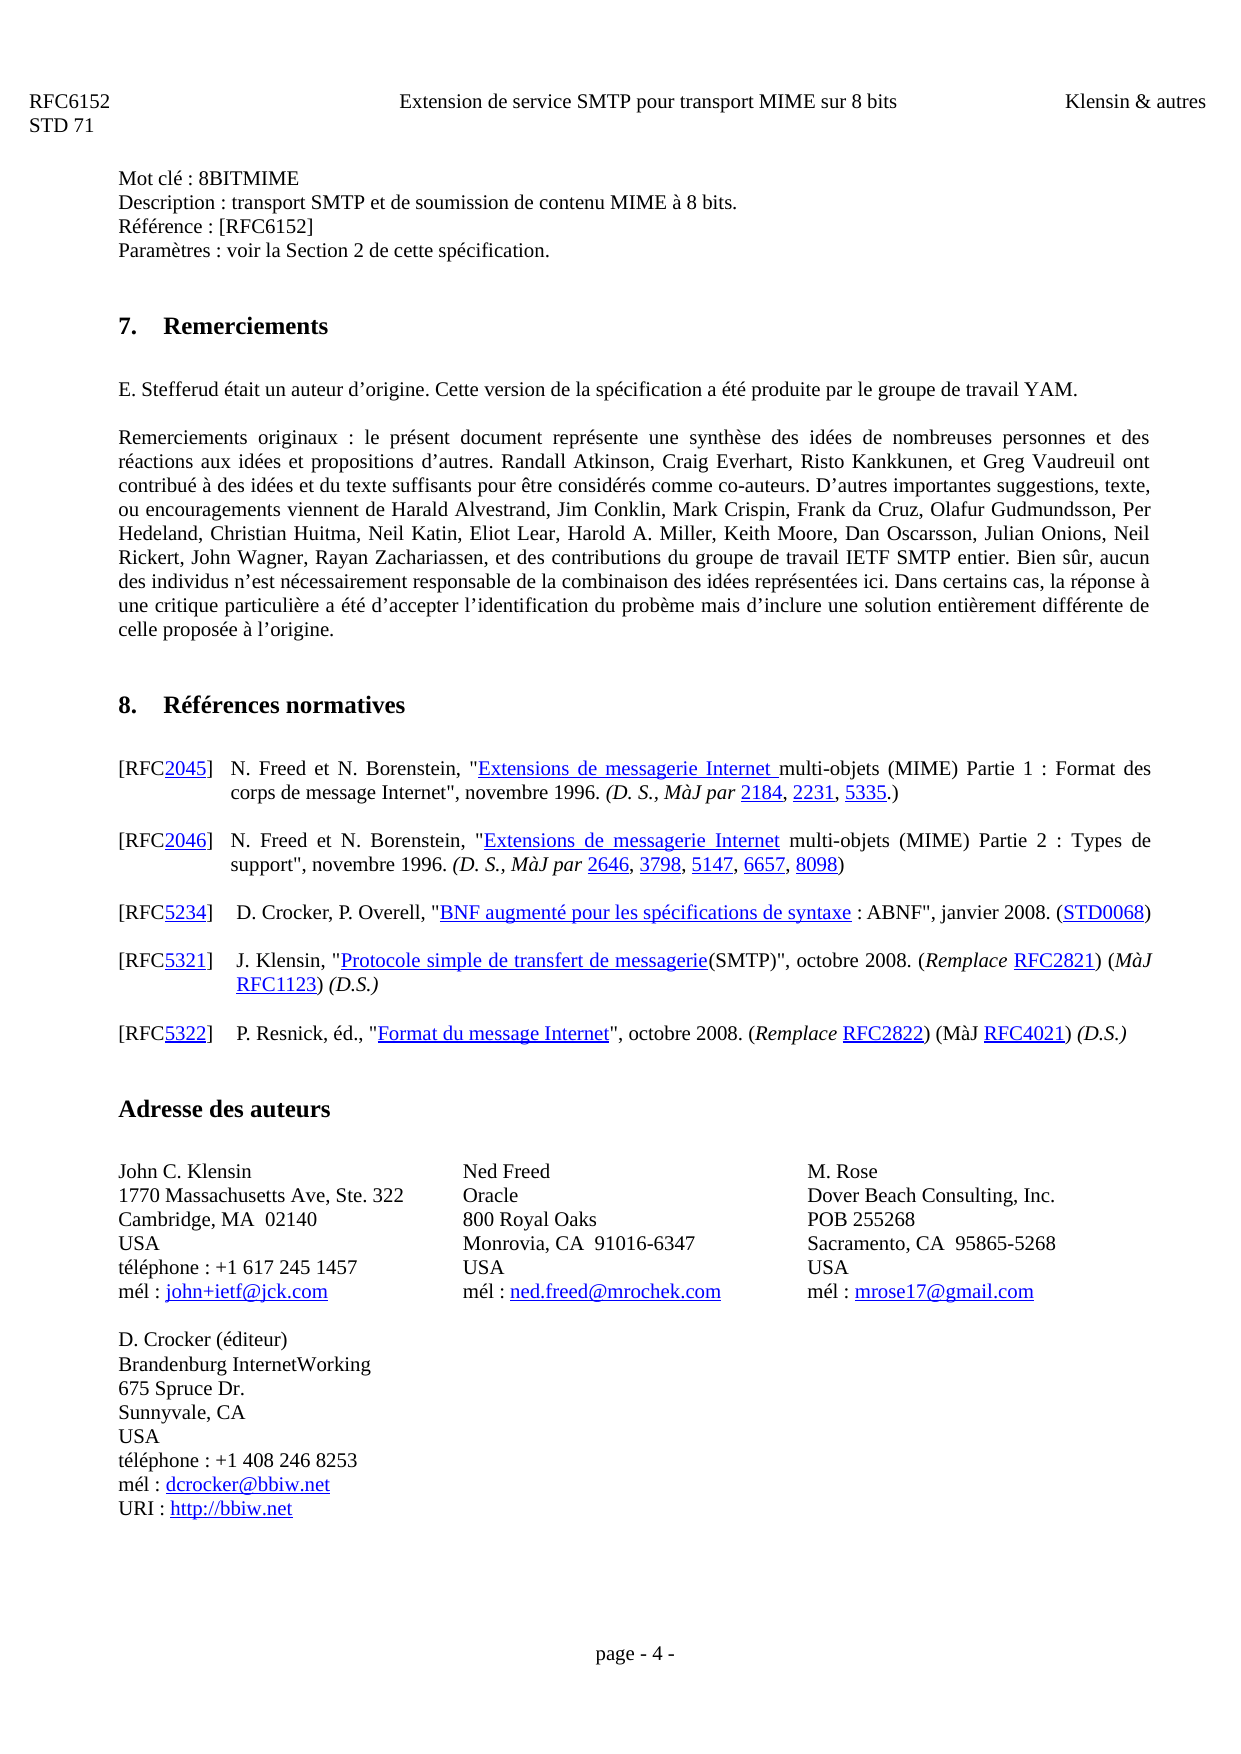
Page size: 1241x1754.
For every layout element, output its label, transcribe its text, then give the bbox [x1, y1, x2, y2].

text [RFC5321] J. Klensin, "Protocole simple de transfert de messagerie(SMTP)", octobre 2008. (Remplace RFC2821) (MàJ RFC1123) (D.S.) [118, 948, 1152, 996]
text [RFC2046] N. Freed et N. Borenstein, "Extensions de messagerie Internet multi-objets (MIME) Partie 2 : Types de support", novembre 1996. (D. S., MàJ par 2646, 3798, 5147, 6657, 8098) [118, 828, 1152, 876]
text 675 Spruce Dr. [118, 1376, 1152, 1399]
table_cell mél : mrose17@gmail.com [807, 1279, 1152, 1303]
text Sunnyvale, CA [118, 1399, 1152, 1424]
table_cell Monrovia, CA 91016-6347 [463, 1231, 807, 1255]
text [RFC2045] N. Freed et N. Borenstein, "Extensions de messagerie Internet multi-objets (MIME) Partie 1 : Format des corps de message Internet", novembre 1996. (D. S., MàJ par 2184, 2231, 5335.) [118, 756, 1152, 804]
table_cell mél : ned.freed@mrochek.com [463, 1279, 807, 1303]
table_cell USA [463, 1255, 807, 1279]
text URI : http://bbiw.net [118, 1496, 1152, 1520]
text Brandenburg InternetWorking [118, 1351, 1152, 1376]
table_cell POB 255268 [807, 1207, 1152, 1231]
text [RFC5322] P. Resnick, éd., "Format du message Internet", octobre 2008. (Remplace RFC2822) (MàJ RFC4021) (D.S.) [118, 1021, 1152, 1044]
subtitle 8. Références normatives [118, 691, 1152, 719]
table_cell Dover Beach Consulting, Inc. [807, 1183, 1152, 1207]
table_cell téléphone : +1 617 245 1457 [118, 1255, 463, 1279]
text Mot clé : 8BITMIME [118, 166, 1152, 190]
subtitle 7. Remerciements [118, 311, 1152, 340]
text Paramètres : voir la Section 2 de cette spécification. [118, 238, 1152, 262]
table_header M. Rose [807, 1159, 1152, 1183]
table_cell 1770 Massachusetts Ave, Ste. 322 [118, 1183, 463, 1207]
text Description : transport SMTP et de soumission de contenu MIME à 8 bits. [118, 190, 1152, 214]
table_cell USA [807, 1255, 1152, 1279]
text Référence : [RFC6152] [118, 214, 1152, 238]
table_cell Cambridge, MA 02140 [118, 1207, 463, 1231]
table_cell 800 Royal Oaks [463, 1207, 807, 1231]
table_cell Sacramento, CA 95865-5268 [807, 1231, 1152, 1255]
text Remerciements originaux : le présent document représente une synthèse des idées de nombreuses personnes et des réactions aux idées et propositions d’autres. Randall Atkinson, Craig Everhart, Risto Kankkunen, et Greg Vaudreuil ont contribué à des idées et du texte suffisants pour être considérés comme co-auteurs. D’autres importantes suggestions, texte, ou encouragements viennent de Harald Alvestrand, Jim Conklin, Mark Crispin, Frank da Cruz, Olafur Gudmundsson, Per Hedeland, Christian Huitma, Neil Katin, Eliot Lear, Harold A. Miller, Keith Moore, Dan Oscarsson, Julian Onions, Neil Rickert, John Wagner, Rayan Zachariassen, et des contributions du groupe de travail IETF SMTP entier. Bien sûr, aucun des individus n’est nécessairement responsable de la combinaison des idées représentées ici. Dans certains cas, la réponse à une critique particulière a été d’accepter l’identification du probème mais d’inclure une solution entièrement différente de celle proposée à l’origine. [118, 425, 1152, 641]
text E. Stefferud était un auteur d’origine. Cette version de la spécification a été produite par le groupe de travail YAM. [118, 377, 1152, 401]
table_header Ned Freed [463, 1159, 807, 1183]
table_cell Oracle [463, 1183, 807, 1207]
text D. Crocker (éditeur) [118, 1327, 1152, 1351]
subtitle Adresse des auteurs [118, 1094, 1152, 1122]
table_cell mél : john+ietf@jck.com [118, 1279, 463, 1303]
text [RFC5234] D. Crocker, P. Overell, "BNF augmenté pour les spécifications de syntaxe : ABNF", janvier 2008. (STD0068) [118, 900, 1152, 924]
table_header John C. Klensin [118, 1159, 463, 1183]
table_cell USA [118, 1231, 463, 1255]
text mél : dcrocker@bbiw.net [118, 1472, 1152, 1496]
text téléphone : +1 408 246 8253 [118, 1448, 1152, 1472]
text USA [118, 1424, 1152, 1448]
